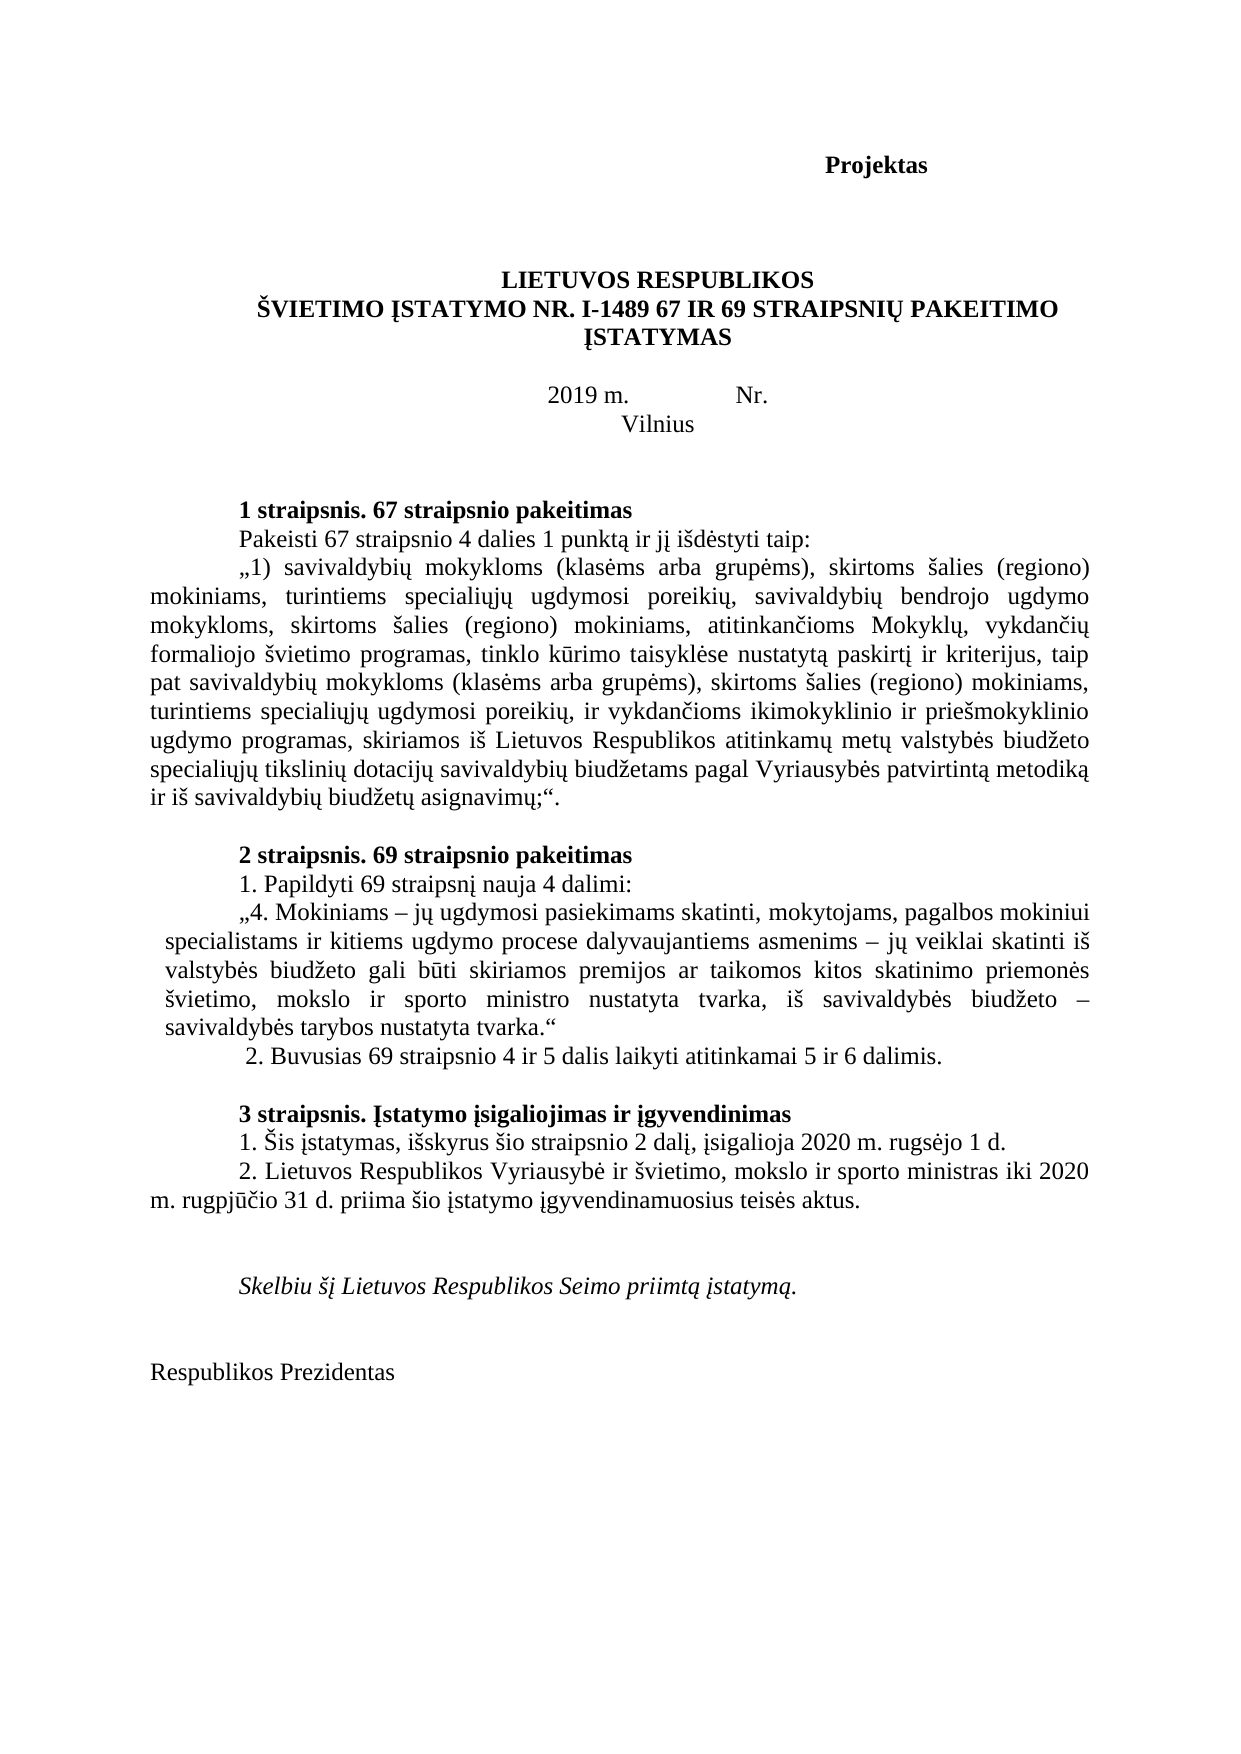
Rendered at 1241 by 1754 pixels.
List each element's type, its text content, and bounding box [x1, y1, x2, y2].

text Pakeisti 67 straipsnio 4 dalies 1 punktą ir jį išdėstyti taip: [150, 524, 1090, 552]
text 2. Buvusias 69 straipsnio 4 ir 5 dalis laikyti atitinkamai 5 ir 6 dalimis. [239, 1041, 1090, 1070]
text 2 straipsnis. 69 straipsnio pakeitimas [150, 840, 1090, 869]
text ŠVIETIMO ĮSTATYMO NR. I-1489 67 IR 69 STRAIPSNIŲ PAKEITIMO [150, 294, 1090, 322]
text LIETUVOS RESPUBLIKOS [150, 265, 1090, 294]
text 3 straipsnis. Įstatymo įsigaliojimas ir įgyvendinimas [239, 1099, 1090, 1127]
text 2. Lietuvos Respublikos Vyriausybė ir švietimo, mokslo ir sporto ministras iki 2020 m. rugpjūčio 31 d. priima šio įstatymo įgyvendinamuosius teisės aktus. [150, 1156, 1090, 1214]
text 1. Šis įstatymas, išskyrus šio straipsnio 2 dalį, įsigalioja 2020 m. rugsėjo 1 d. [239, 1127, 1090, 1156]
text 1. Papildyti 69 straipsnį nauja 4 dalimi: [239, 869, 1090, 897]
text Respublikos Prezidentas [150, 1357, 1090, 1386]
text „4. Mokiniams – jų ugdymosi pasiekimams skatinti, mokytojams, pagalbos mokiniui specialistams ir kitiems ugdymo procese dalyvaujantiems asmenims – jų veiklai skatinti iš valstybės biudžeto gali būti skiriamos premijos ar taikomos kitos skatinimo priemonės švietimo, mokslo ir sporto ministro nustatyta tvarka, iš savivaldybės biudžeto – savivaldybės tarybos nustatyta tvarka.“ [165, 897, 1090, 1041]
text 2019 m. Nr. [150, 380, 1090, 409]
text 1 straipsnis. 67 straipsnio pakeitimas [225, 495, 1090, 524]
text Vilnius [150, 409, 1090, 437]
text Skelbiu šį Lietuvos Respublikos Seimo priimtą įstatymą. [150, 1271, 1090, 1300]
text Projektas [768, 150, 1090, 179]
text „1) savivaldybių mokykloms (klasėms arba grupėms), skirtoms šalies (regiono) mokiniams, turintiems specialiųjų ugdymosi poreikių, savivaldybių bendrojo ugdymo mokykloms, skirtoms šalies (regiono) mokiniams, atitinkančioms Mokyklų, vykdančių formaliojo švietimo programas, tinklo kūrimo taisyklėse nustatytą paskirtį ir kriterijus, taip pat savivaldybių mokykloms (klasėms arba grupėms), skirtoms šalies (regiono) mokiniams, turintiems specialiųjų ugdymosi poreikių, ir vykdančioms ikimokyklinio ir priešmokyklinio ugdymo programas, skiriamos iš Lietuvos Respublikos atitinkamų metų valstybės biudžeto specialiųjų tikslinių dotacijų savivaldybių biudžetams pagal Vyriausybės patvirtintą metodiką ir iš savivaldybių biudžetų asignavimų;“. [150, 552, 1090, 811]
text ĮSTATYMAS [150, 322, 1090, 351]
